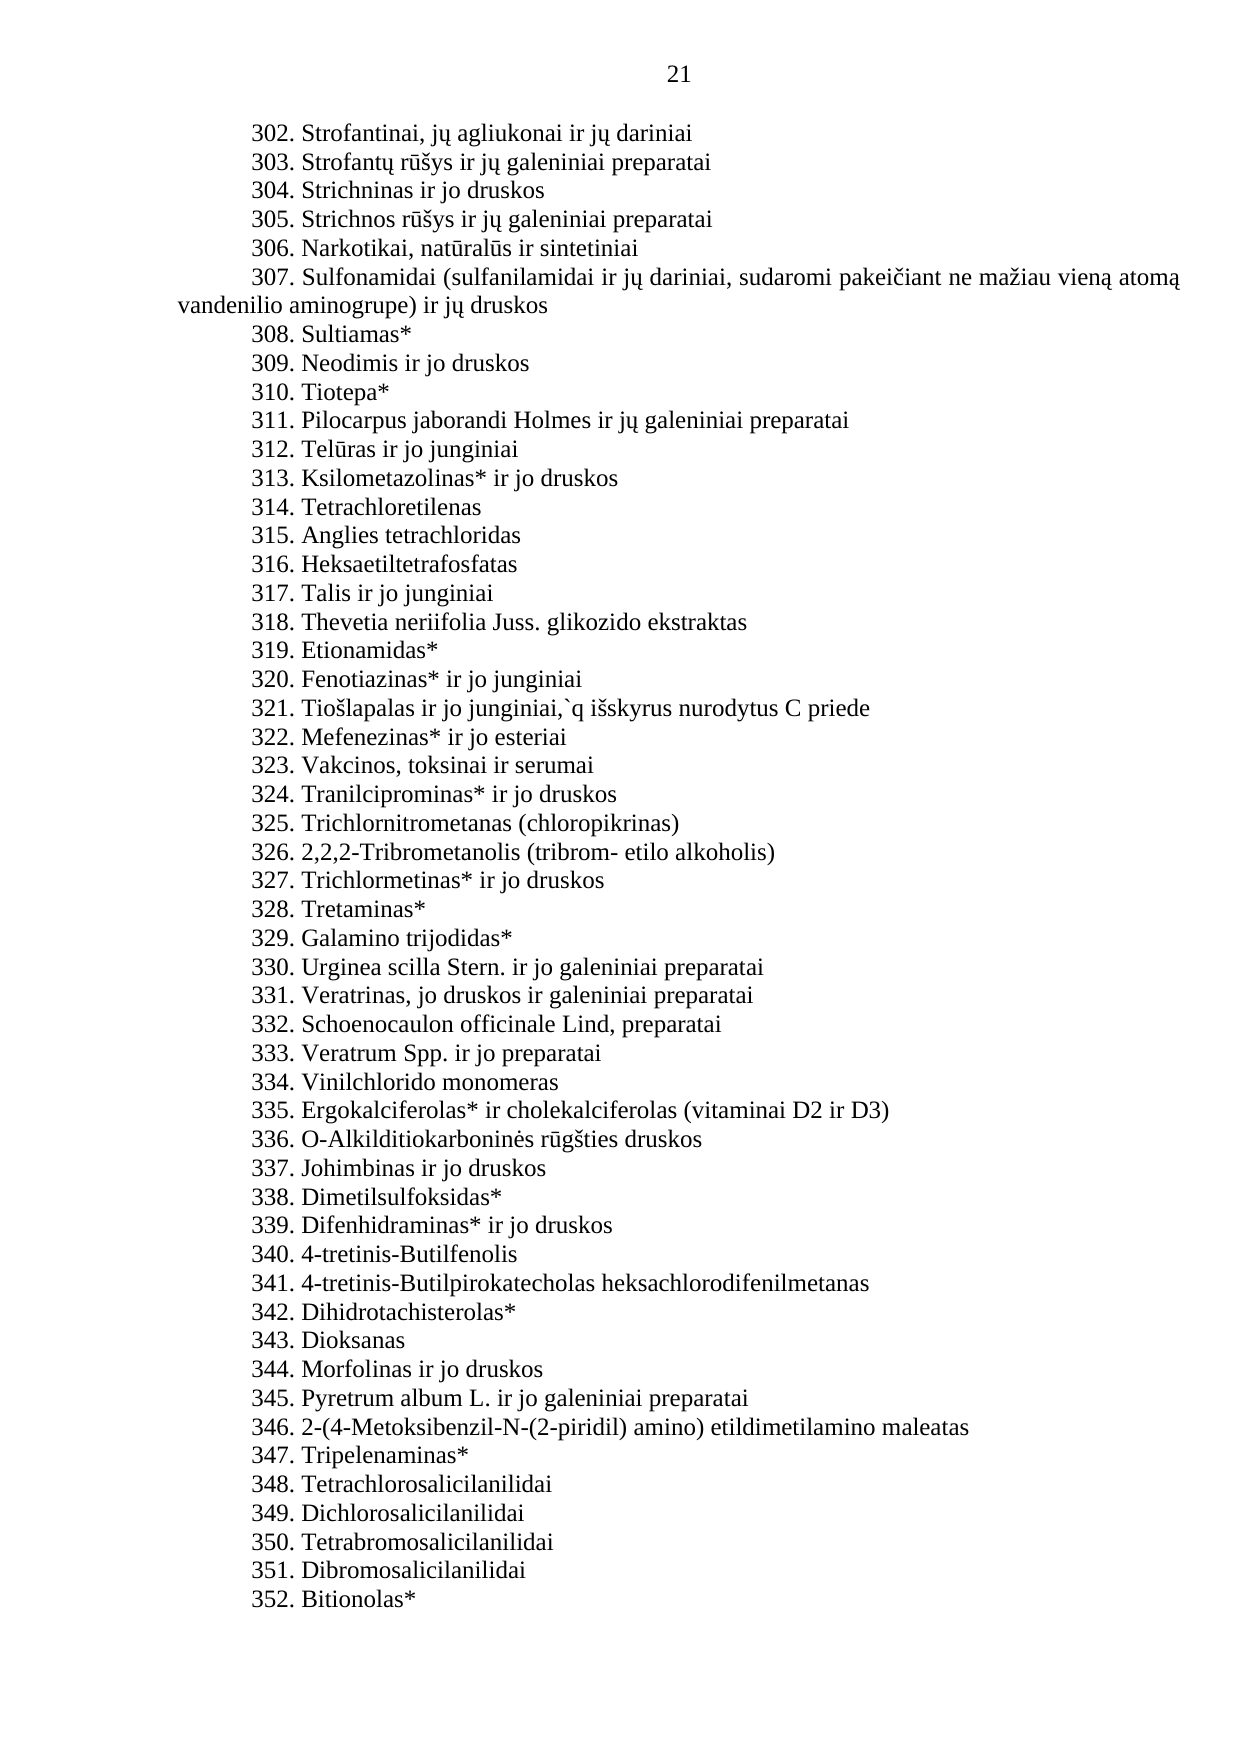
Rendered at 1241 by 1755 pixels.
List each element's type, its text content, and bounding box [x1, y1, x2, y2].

text 350. Tetrabromosalicilanilidai [177, 1527, 1181, 1556]
text 335. Ergokalciferolas* ir cholekalciferolas (vitaminai D2 ir D3) [177, 1096, 1181, 1124]
text 332. Schoenocaulon officinale Lind, preparatai [177, 1009, 1181, 1038]
text 322. Mefenezinas* ir jo esteriai [177, 722, 1181, 751]
text 347. Tripelenaminas* [177, 1441, 1181, 1469]
text 351. Dibromosalicilanilidai [177, 1556, 1181, 1584]
text 312. Telūras ir jo junginiai [177, 434, 1181, 463]
text 340. 4-tretinis-Butilfenolis [177, 1239, 1181, 1268]
text 321. Tiošlapalas ir jo junginiai,`q išskyrus nurodytus C priede [177, 693, 1181, 722]
text 310. Tiotepa* [177, 377, 1181, 406]
text 342. Dihidrotachisterolas* [177, 1297, 1181, 1326]
text 345. Pyretrum album L. ir jo galeniniai preparatai [177, 1383, 1181, 1412]
text 316. Heksaetiltetrafosfatas [177, 549, 1181, 578]
text 348. Tetrachlorosalicilanilidai [177, 1469, 1181, 1498]
text 333. Veratrum Spp. ir jo preparatai [177, 1038, 1181, 1067]
text 320. Fenotiazinas* ir jo junginiai [177, 664, 1181, 693]
text 331. Veratrinas, jo druskos ir galeniniai preparatai [177, 981, 1181, 1009]
text 325. Trichlornitrometanas (chloropikrinas) [177, 808, 1181, 837]
text 307. Sulfonamidai (sulfanilamidai ir jų dariniai, sudaromi pakeičiant ne mažiau vieną atomą vandenilio aminogrupe) ir jų druskos [177, 262, 1181, 319]
text 341. 4-tretinis-Butilpirokatecholas heksachlorodifenilmetanas [177, 1268, 1181, 1297]
text 309. Neodimis ir jo druskos [177, 348, 1181, 377]
text 346. 2-(4-Metoksibenzil-N-(2-piridil) amino) etildimetilamino maleatas [177, 1412, 1181, 1441]
text 326. 2,2,2-Tribrometanolis (tribrom- etilo alkoholis) [177, 837, 1181, 866]
text 317. Talis ir jo junginiai [177, 578, 1181, 607]
text 303. Strofantų rūšys ir jų galeniniai preparatai [177, 147, 1181, 176]
text 302. Strofantinai, jų agliukonai ir jų dariniai [177, 118, 1181, 147]
text 344. Morfolinas ir jo druskos [177, 1354, 1181, 1383]
text 308. Sultiamas* [177, 319, 1181, 348]
text 306. Narkotikai, natūralūs ir sintetiniai [177, 233, 1181, 262]
text 324. Tranilciprominas* ir jo druskos [177, 779, 1181, 808]
text 330. Urginea scilla Stern. ir jo galeniniai preparatai [177, 952, 1181, 981]
text 323. Vakcinos, toksinai ir serumai [177, 751, 1181, 779]
text 305. Strichnos rūšys ir jų galeniniai preparatai [177, 204, 1181, 233]
text 329. Galamino trijodidas* [177, 923, 1181, 952]
text 327. Trichlormetinas* ir jo druskos [177, 866, 1181, 894]
text 352. Bitionolas* [177, 1584, 1181, 1613]
text 315. Anglies tetrachloridas [177, 521, 1181, 549]
text 311. Pilocarpus jaborandi Holmes ir jų galeniniai preparatai [177, 406, 1181, 434]
text 319. Etionamidas* [177, 636, 1181, 664]
text 334. Vinilchlorido monomeras [177, 1067, 1181, 1096]
text 313. Ksilometazolinas* ir jo druskos [177, 463, 1181, 492]
text 304. Strichninas ir jo druskos [177, 176, 1181, 204]
text 343. Dioksanas [177, 1326, 1181, 1354]
text 337. Johimbinas ir jo druskos [177, 1153, 1181, 1182]
text 349. Dichlorosalicilanilidai [177, 1498, 1181, 1527]
text 314. Tetrachloretilenas [177, 492, 1181, 521]
text 338. Dimetilsulfoksidas* [177, 1182, 1181, 1211]
text 339. Difenhidraminas* ir jo druskos [177, 1211, 1181, 1239]
text 318. Thevetia neriifolia Juss. glikozido ekstraktas [177, 607, 1181, 636]
text 328. Tretaminas* [177, 894, 1181, 923]
text 336. O-Alkilditiokarboninės rūgšties druskos [177, 1124, 1181, 1153]
